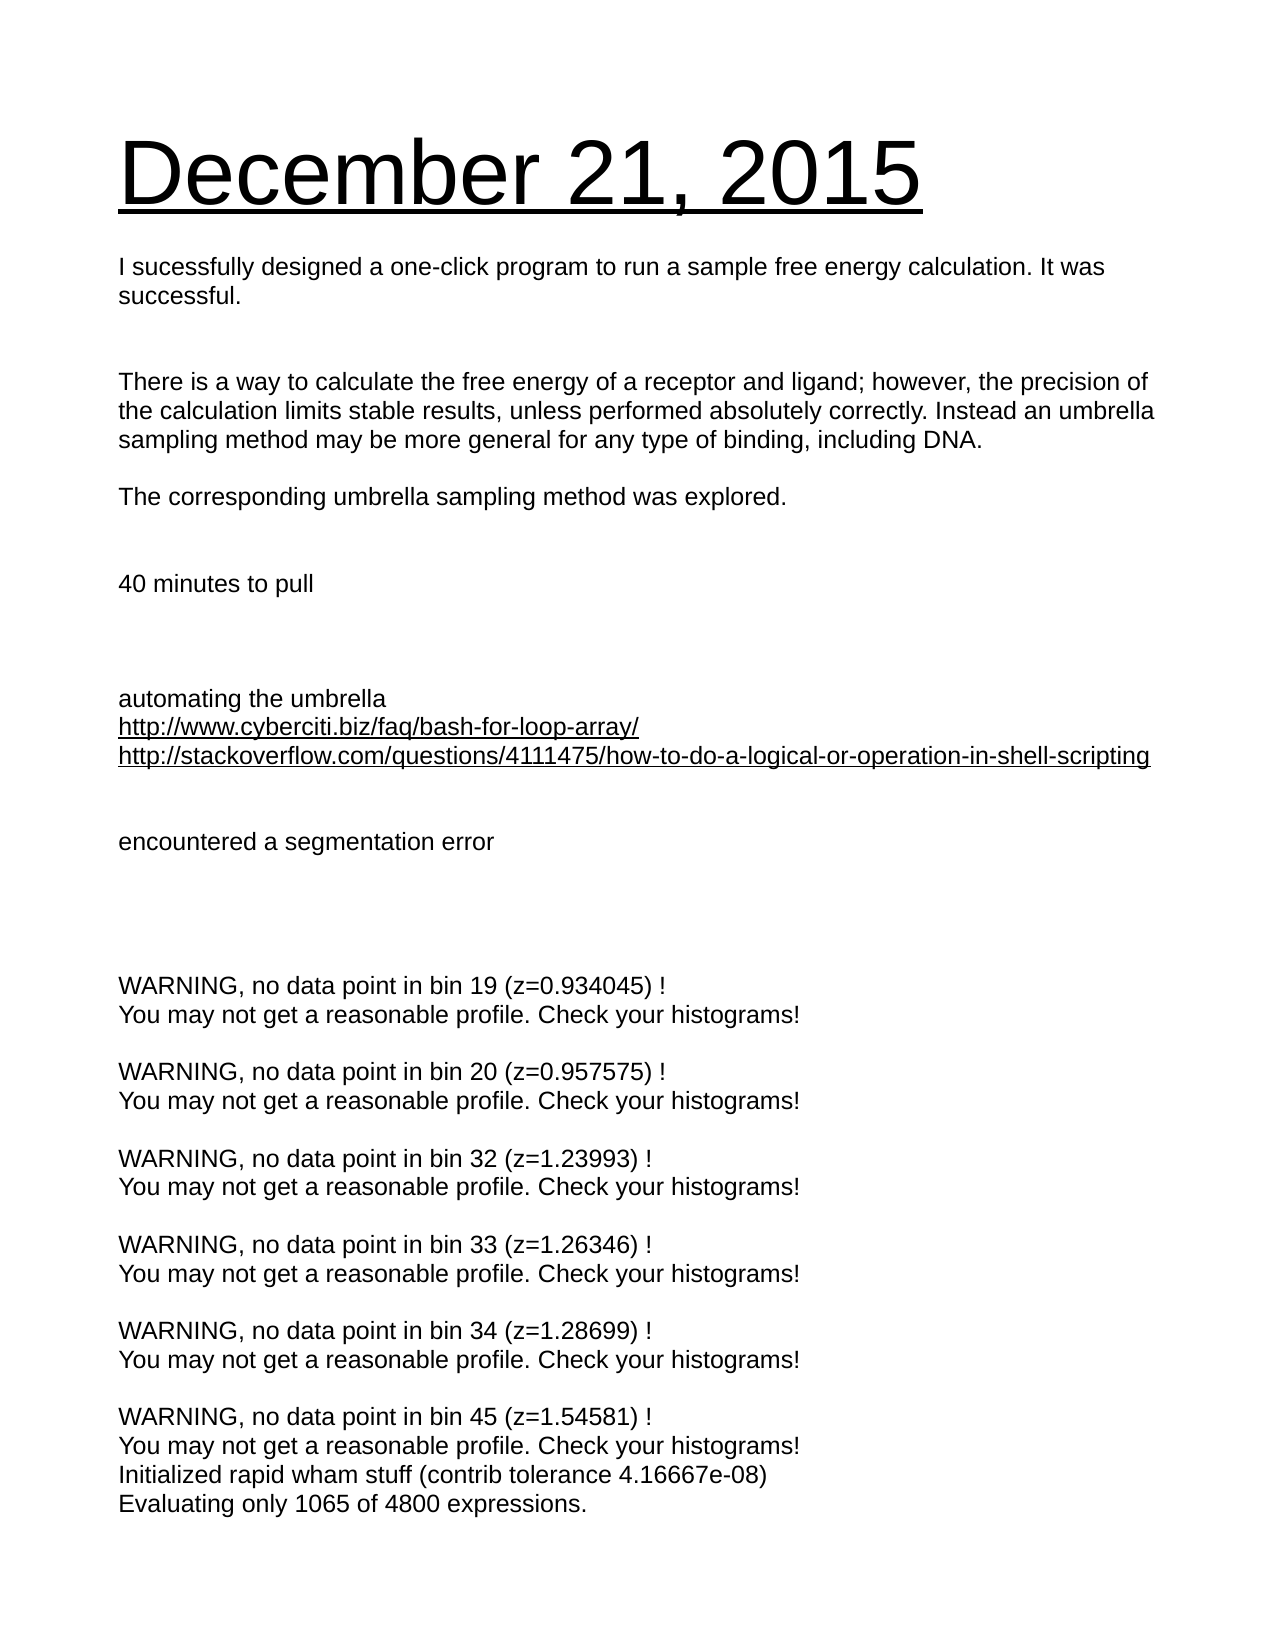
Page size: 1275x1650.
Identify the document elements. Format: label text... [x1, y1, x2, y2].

text December 21, 2015 [118, 118, 1157, 223]
text WARNING, no data point in bin 33 (z=1.26346) ! [118, 1230, 1157, 1258]
text http://www.cyberciti.biz/faq/bash-for-loop-array/ [118, 712, 1157, 741]
text You may not get a reasonable profile. Check your histograms! [118, 1258, 1157, 1287]
text You may not get a reasonable profile. Check your histograms! [118, 1086, 1157, 1115]
text WARNING, no data point in bin 45 (z=1.54581) ! [118, 1402, 1157, 1431]
text Initialized rapid wham stuff (contrib tolerance 4.16667e-08) [118, 1460, 1157, 1488]
text encountered a segmentation error [118, 827, 1157, 856]
text You may not get a reasonable profile. Check your histograms! [118, 1345, 1157, 1373]
text You may not get a reasonable profile. Check your histograms! [118, 1431, 1157, 1460]
text The corresponding umbrella sampling method was explored. [118, 482, 1157, 511]
text WARNING, no data point in bin 19 (z=0.934045) ! [118, 971, 1157, 1000]
text WARNING, no data point in bin 34 (z=1.28699) ! [118, 1316, 1157, 1345]
text WARNING, no data point in bin 20 (z=0.957575) ! [118, 1057, 1157, 1086]
text You may not get a reasonable profile. Check your histograms! [118, 1172, 1157, 1201]
text 40 minutes to pull [118, 568, 1157, 597]
text Evaluating only 1065 of 4800 expressions. [118, 1488, 1157, 1517]
text http://stackoverflow.com/questions/4111475/how-to-do-a-logical-or-operation-in-shell-scripting [118, 741, 1157, 770]
text automating the umbrella [118, 683, 1157, 712]
text WARNING, no data point in bin 32 (z=1.23993) ! [118, 1143, 1157, 1172]
text I sucessfully designed a one-click program to run a sample free energy calculation. It was successful. [118, 252, 1157, 310]
text You may not get a reasonable profile. Check your histograms! [118, 1000, 1157, 1028]
text There is a way to calculate the free energy of a receptor and ligand; however, the precision of the calculation limits stable results, unless performed absolutely correctly. Instead an umbrella sampling method may be more general for any type of binding, including DNA. [118, 367, 1157, 453]
